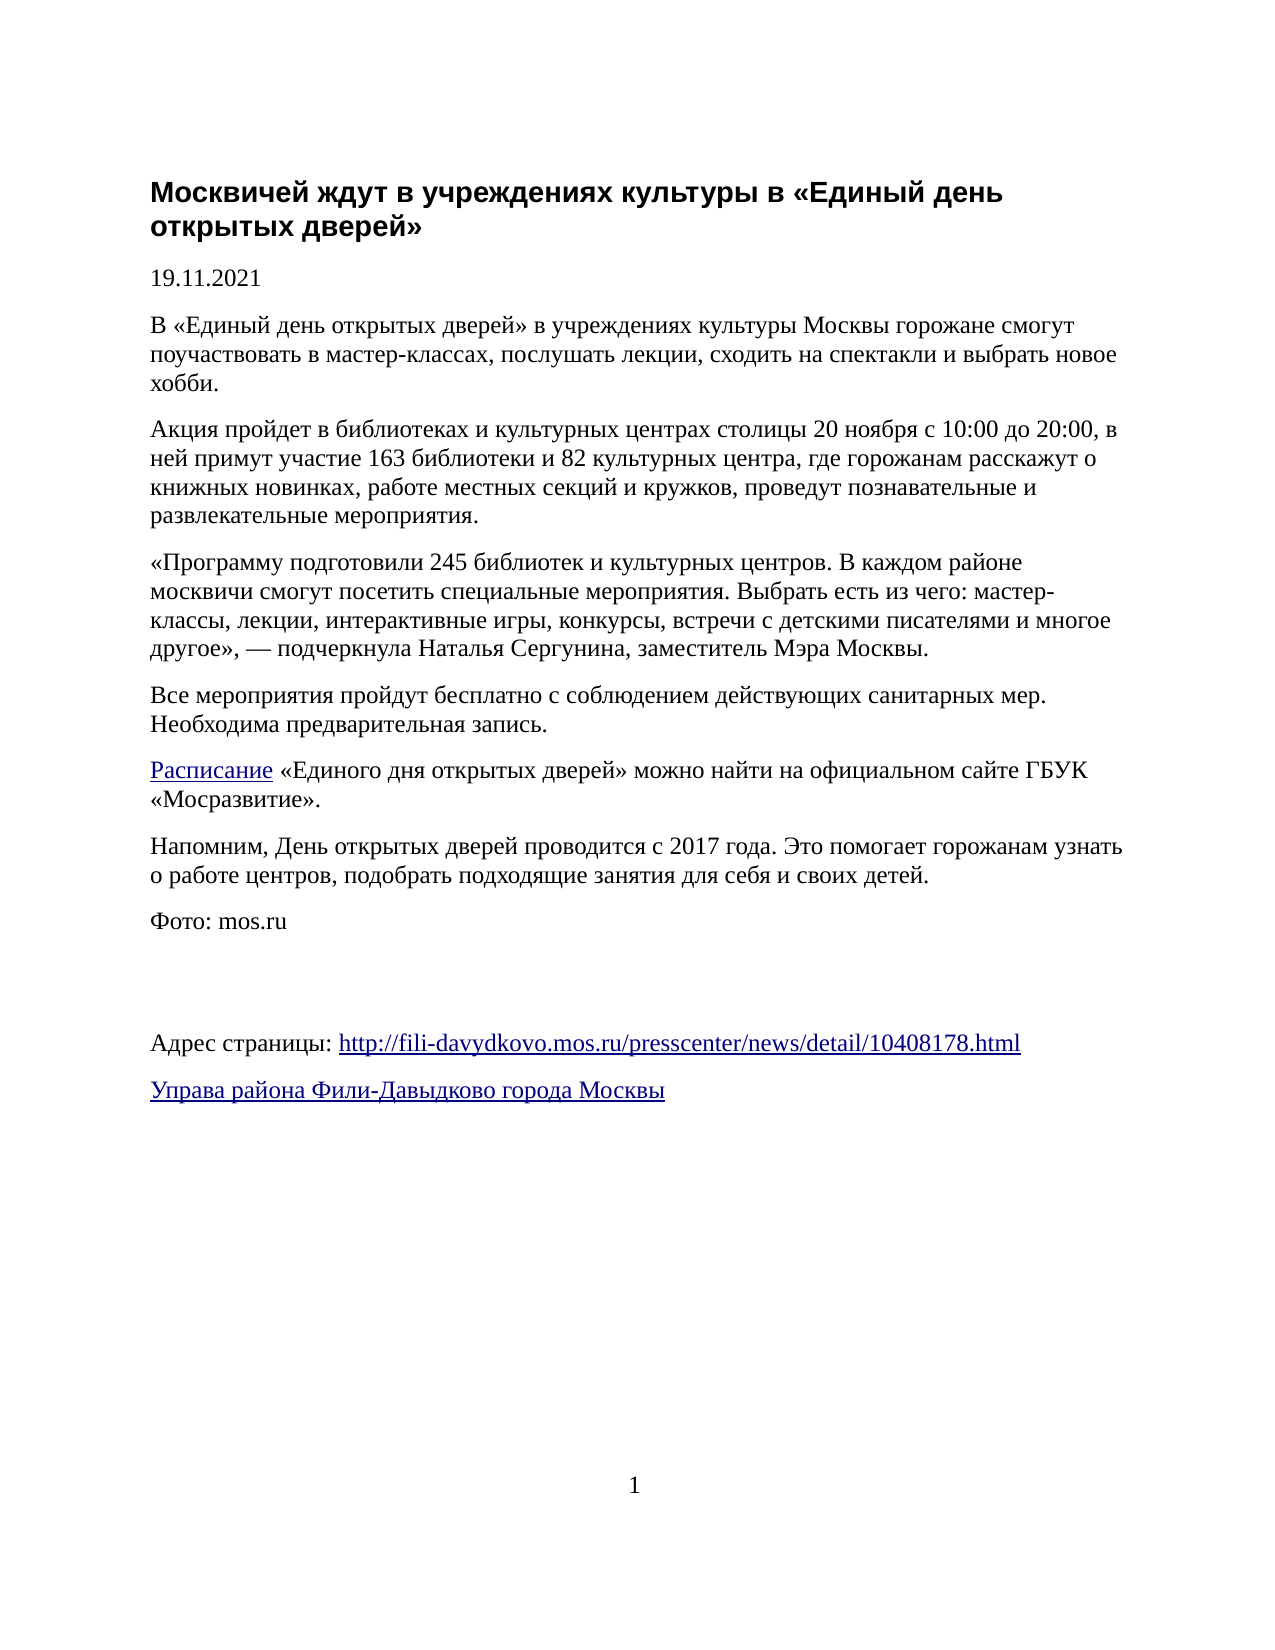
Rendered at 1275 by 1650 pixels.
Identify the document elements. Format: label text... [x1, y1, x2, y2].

text Все мероприятия пройдут бесплатно с соблюдением действующих санитарных мер. Необходима предварительная запись. [150, 680, 1125, 738]
text Напомним, День открытых дверей проводится с 2017 года. Это помогает горожанам узнать о работе центров, подобрать подходящие занятия для себя и своих детей. [150, 831, 1125, 888]
text Адрес страницы: http://fili-davydkovo.mos.ru/presscenter/news/detail/10408178.html [150, 1028, 1125, 1057]
text Фото: mos.ru [150, 906, 1125, 935]
text В «Единый день открытых дверей» в учреждениях культуры Москвы горожане смогут поучаствовать в мастер-классах, послушать лекции, сходить на спектакли и выбрать новое хобби. [150, 310, 1125, 396]
text Расписание «Единого дня открытых дверей» можно найти на официальном сайте ГБУК «Мосразвитие». [150, 756, 1125, 813]
subtitle Москвичей ждут в учреждениях культуры в «Единый день открытых дверей» [150, 175, 1125, 242]
text «Программу подготовили 245 библиотек и культурных центров. В каждом районе москвичи смогут посетить специальные мероприятия. Выбрать есть из чего: мастер-классы, лекции, интерактивные игры, конкурсы, встречи с детскими писателями и многое другое», — подчеркнула Наталья Сергунина, заместитель Мэра Москвы. [150, 547, 1125, 662]
text Акция пройдет в библиотеках и культурных центрах столицы 20 ноября с 10:00 до 20:00, в ней примут участие 163 библиотеки и 82 культурных центра, где горожанам расскажут о книжных новинках, работе местных секций и кружков, проведут познавательные и развлекательные мероприятия. [150, 414, 1125, 529]
text 19.11.2021 [150, 263, 1125, 292]
text Управа района Фили-Давыдково города Москвы [150, 1075, 1125, 1104]
